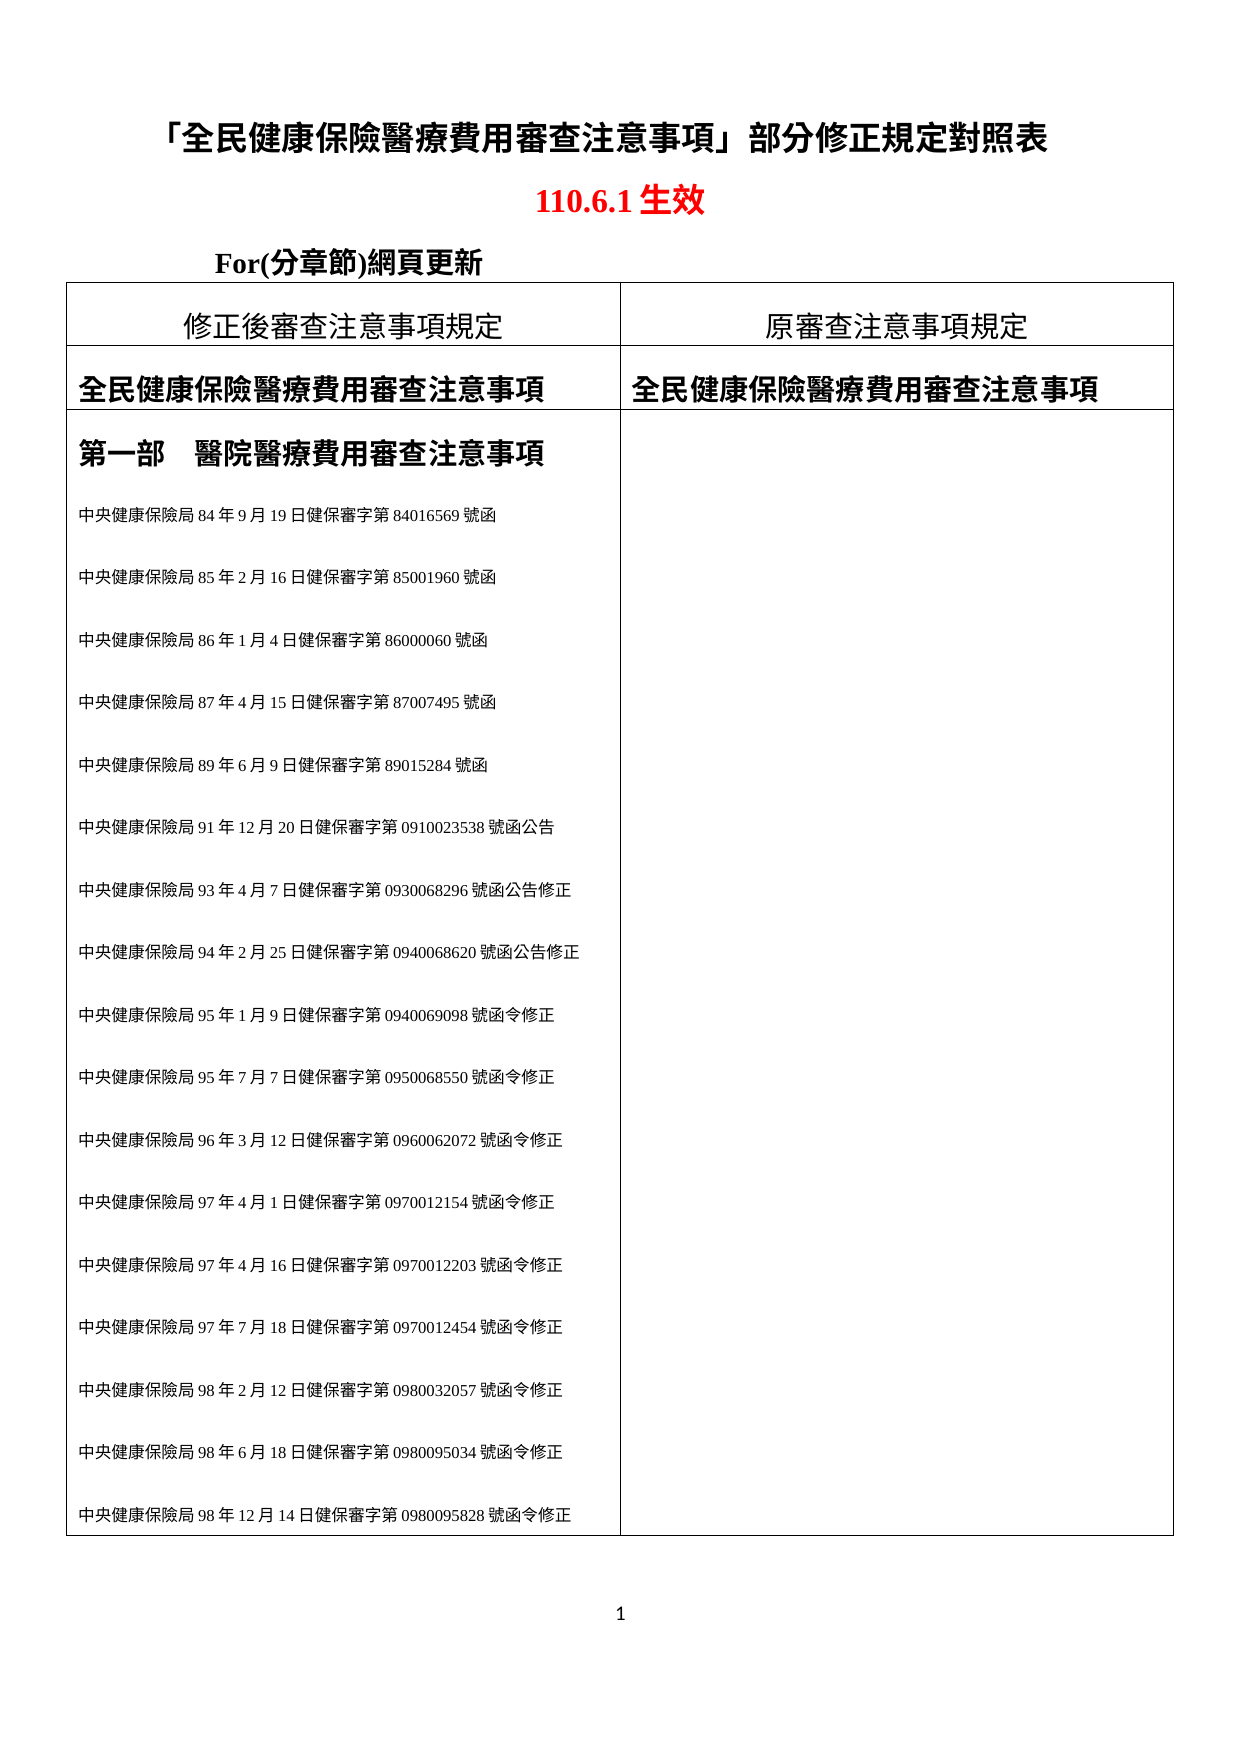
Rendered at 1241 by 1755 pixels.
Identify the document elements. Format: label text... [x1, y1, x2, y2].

table_cell 全民健康保險醫療費用審查注意事項 [621, 346, 1173, 409]
table_header 修正後審查注意事項規定 [67, 283, 620, 345]
text For(分章節)網頁更新 [200, 219, 1053, 282]
table_cell 全民健康保險醫療費用審查注意事項 [67, 346, 620, 409]
table_cell [621, 410, 1173, 1535]
text 「全民健康保險醫療費用審查注意事項」部分修正規定對照表110.6.1生效 [143, 94, 1053, 219]
table_cell 第一部 醫院醫療費用審查注意事項 中央健康保險局84年9月19日健保審字第84016569號函 中央健康保險局85年2月16日健保審字第85001960號函 中央健康保險局86年1月4日健保審字第86000060號函 中央健康保險局87年4月15日健保審字第87007495號函 中央健康保險局89年6月9日健保審字第89015284號函 中央健康保險局91年12月20日健保審字第0910023538號函公告 中央健康保險局93年4月7日健保審字第0930068296號函公告修正 中央健康保險局94年2月25日健保審字第0940068620號函公告修正 中央健康保險局95年1月9日健保審字第0940069098號函令修正 中央健康保險局95年7月7日健保審字第0950068550號函令修正 中央健康保險局96年3月12日健保審字第0960062072號函令修正 中央健康保險局97年4月1日健保審字第0970012154號函令修正 中央健康保險局97年4月16日健保審字第0970012203號函令修正 中央健康保險局97年7月18日健保審字第0970012454號函令修正 中央健康保險局98年2月12日健保審字第0980032057號函令修正 中央健康保險局98年6月18日健保審字第0980095034號函令修正 中央健康保險局98年12月14日健保審字第0980095828號函令修正 [67, 410, 620, 1535]
table_header 原審查注意事項規定 [621, 283, 1173, 345]
